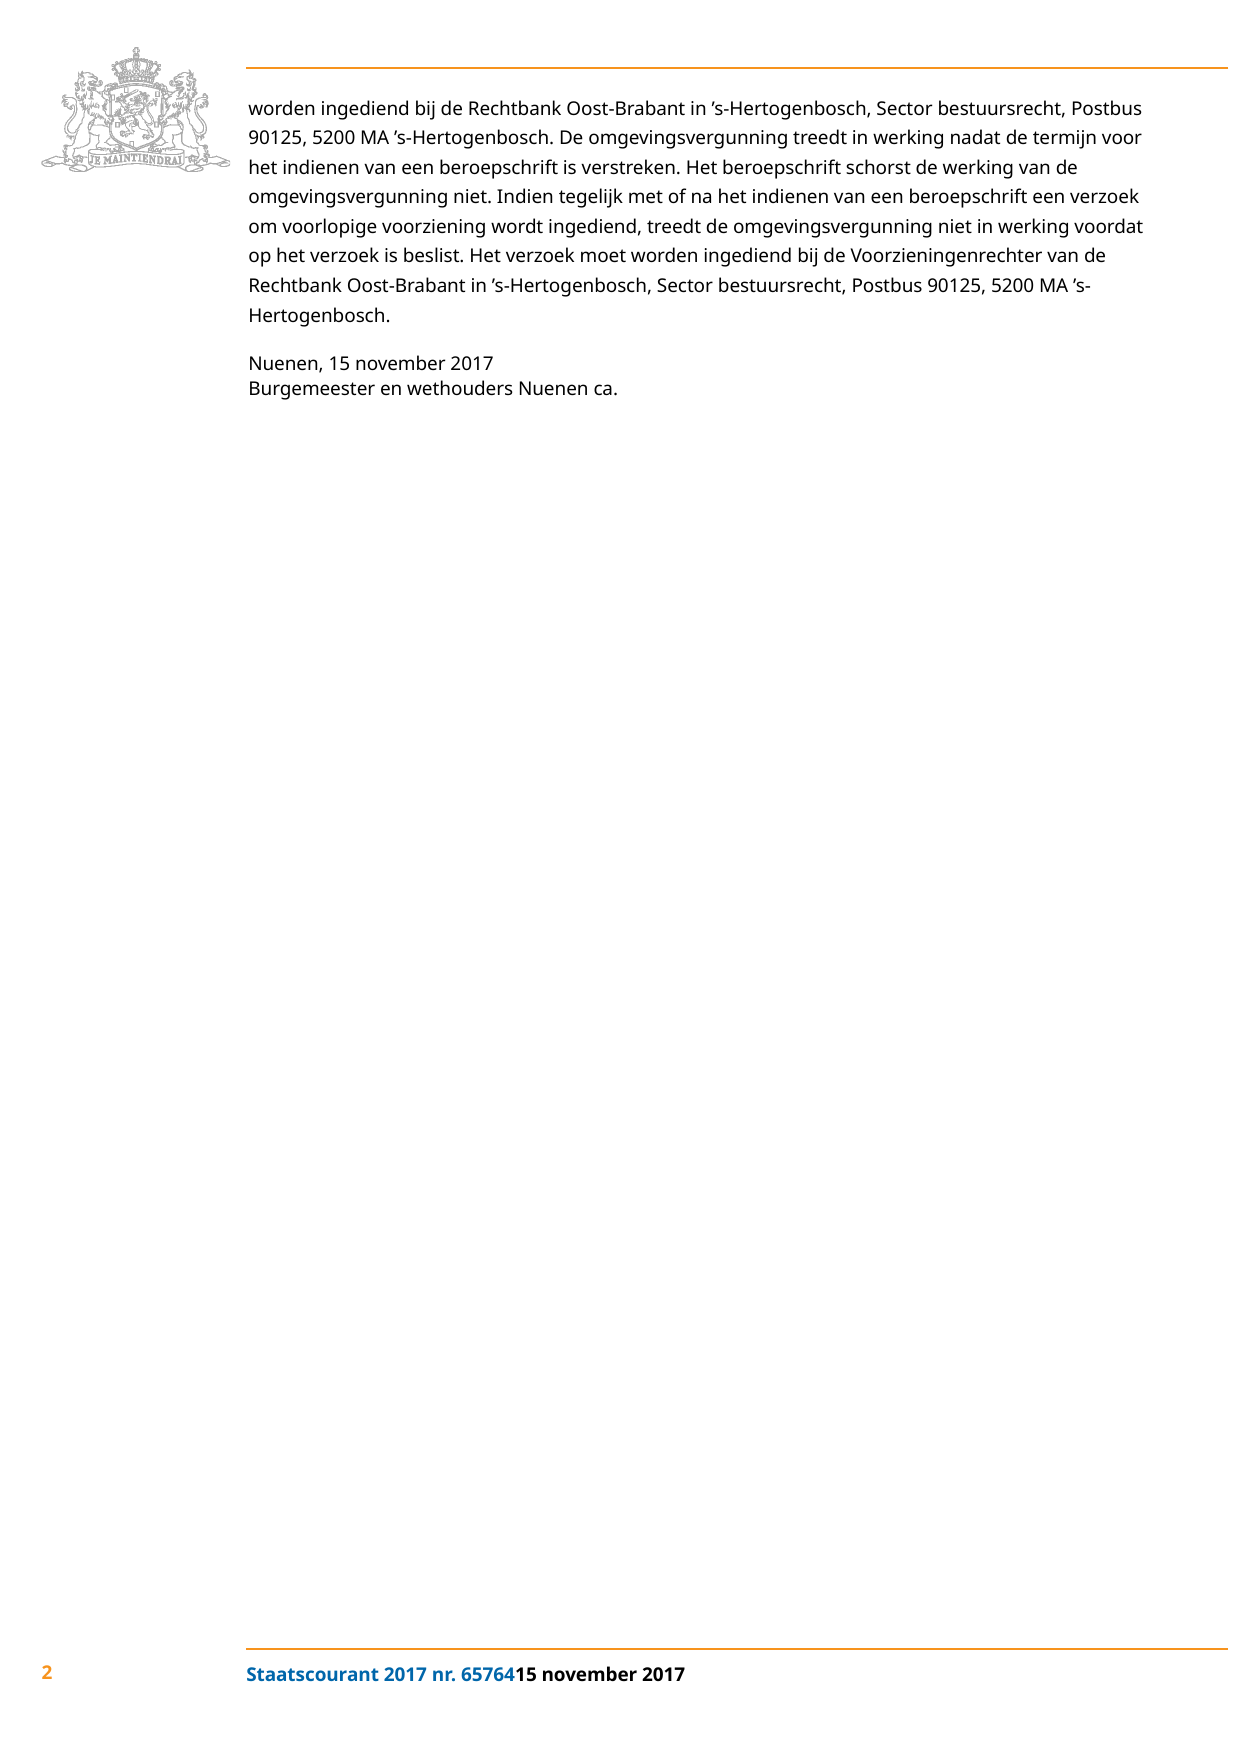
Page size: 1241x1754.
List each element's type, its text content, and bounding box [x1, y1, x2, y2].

picture [41, 47, 231, 172]
text worden ingediend bij de Rechtbank Oost-Brabant in ’s-Hertogenbosch, Sector bestuursrecht, Postbus 90125, 5200 MA ’s-Hertogenbosch. De omgevingsvergunning treedt in werking nadat de termijn voor het indienen van een beroepschrift is verstreken. Het beroepschrift schorst de werking van de omgevingsvergunning niet. Indien tegelijk met of na het indienen van een beroepschrift een verzoek om voorlopige voorziening wordt ingediend, treedt de omgevingsvergunning niet in werking voordat op het verzoek is beslist. Het verzoek moet worden ingediend bij de Voorzieningenrechter van de Rechtbank Oost-Brabant in ’s-Hertogenbosch, Sector bestuursrecht, Postbus 90125, 5200 MA ’s-Hertogenbosch. [248, 95, 1152, 328]
text Burgemeester en wethouders Nuenen ca. [248, 375, 1152, 401]
text Nuenen, 15 november 2017 [248, 350, 1152, 375]
